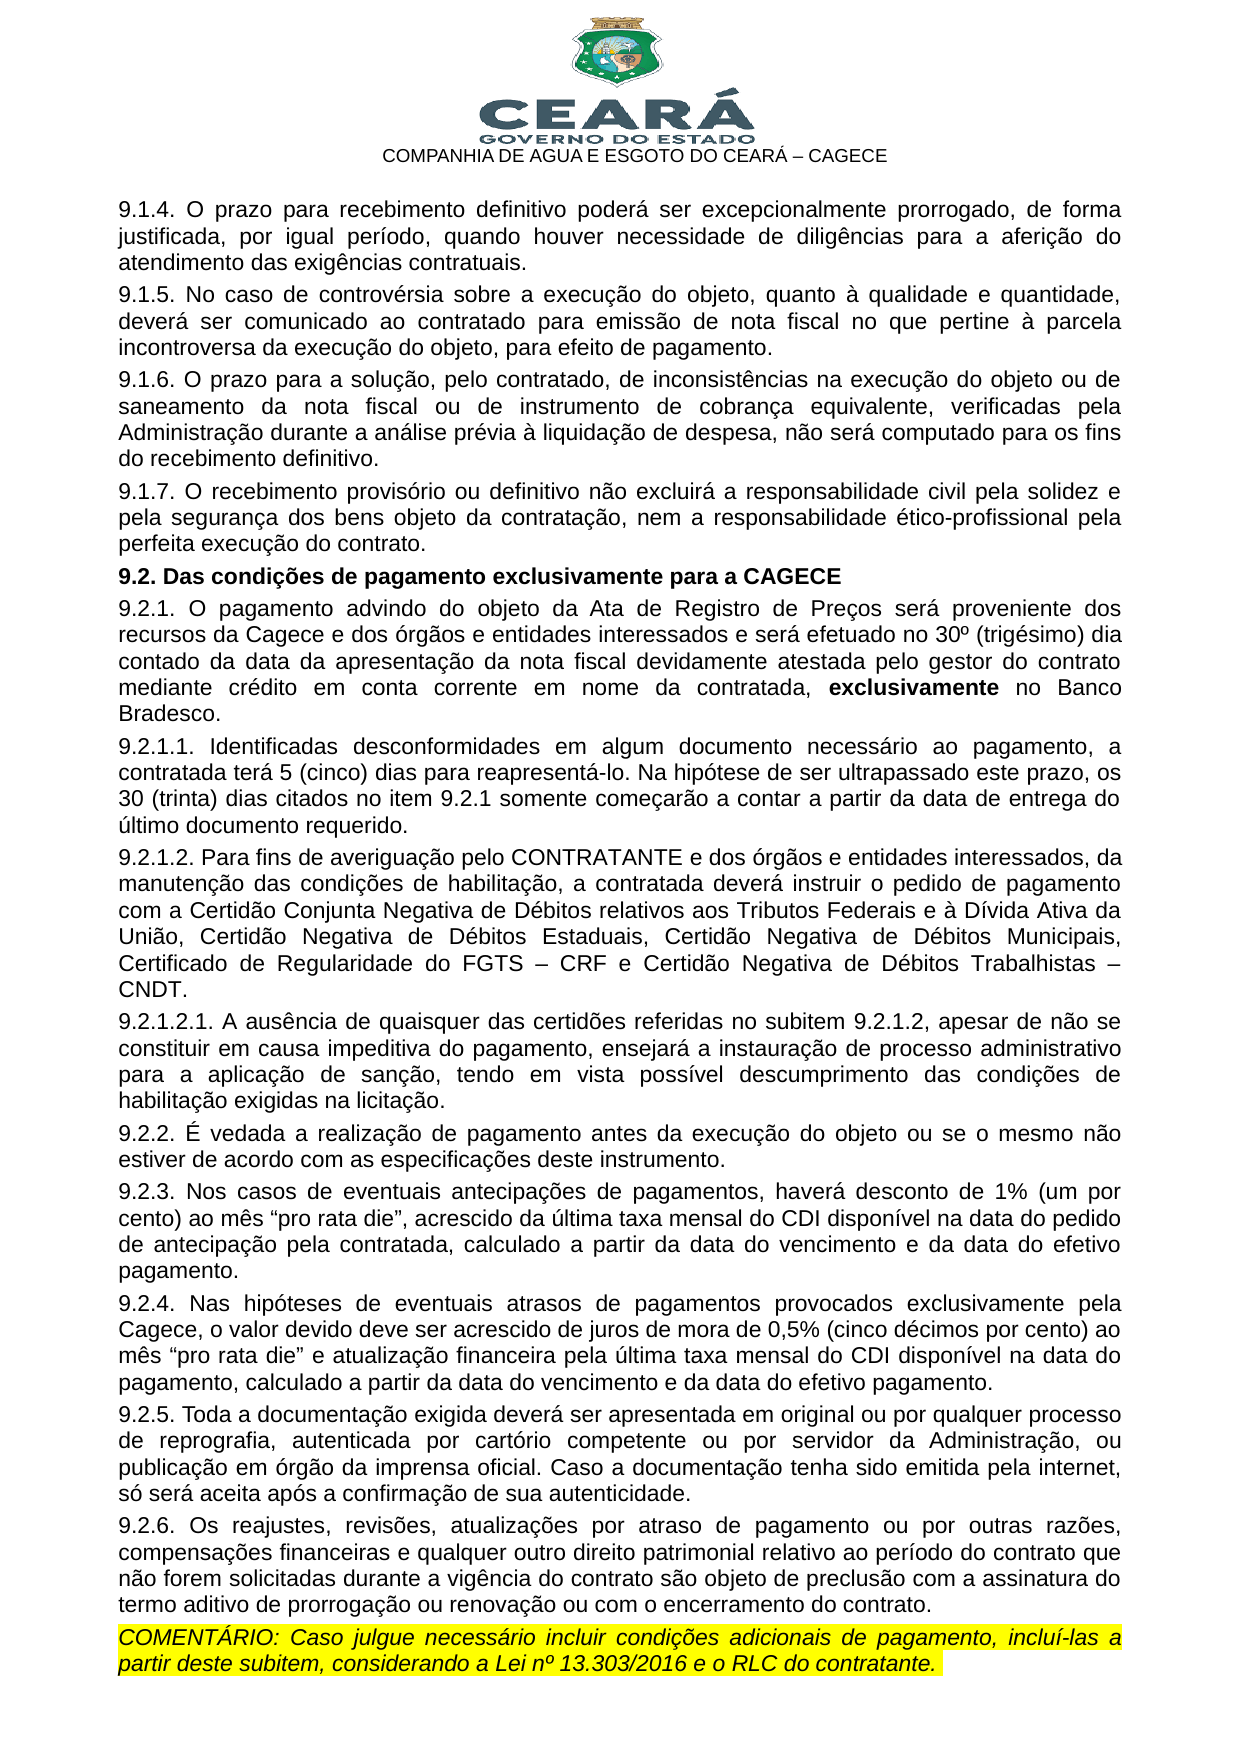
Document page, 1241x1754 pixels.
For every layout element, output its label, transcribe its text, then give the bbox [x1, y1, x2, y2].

text COMENTÁRIO: Caso julgue necessário incluir condições adicionais de pagamento, incluí-las a partir deste subitem, considerando a Lei nº 13.303/2016 e o RLC do contratante. [118, 1623, 1122, 1676]
text 9.2.4. Nas hipóteses de eventuais atrasos de pagamentos provocados exclusivamente pela Cagece, o valor devido deve ser acrescido de juros de mora de 0,5% (cinco décimos por cento) ao mês “pro rata die” e atualização financeira pela última taxa mensal do CDI disponível na data do pagamento, calculado a partir da data do vencimento e da data do efetivo pagamento. [118, 1289, 1122, 1395]
text 9.2.6. Os reajustes, revisões, atualizações por atraso de pagamento ou por outras razões, compensações financeiras e qualquer outro direito patrimonial relativo ao período do contrato que não forem solicitadas durante a vigência do contrato são objeto de preclusão com a assinatura do termo aditivo de prorrogação ou renovação ou com o encerramento do contrato. [118, 1512, 1122, 1618]
text 9.1.4. O prazo para recebimento definitivo poderá ser excepcionalmente prorrogado, de forma justificada, por igual período, quando houver necessidade de diligências para a aferição do atendimento das exigências contratuais. [118, 196, 1122, 275]
text 9.2.1.2. Para fins de averiguação pelo CONTRATANTE e dos órgãos e entidades interessados, da manutenção das condições de habilitação, a contratada deverá instruir o pedido de pagamento com a Certidão Conjunta Negativa de Débitos relativos aos Tributos Federais e à Dívida Ativa da União, Certidão Negativa de Débitos Estaduais, Certidão Negativa de Débitos Municipais, Certificado de Regularidade do FGTS – CRF e Certidão Negativa de Débitos Trabalhistas – CNDT. [118, 844, 1122, 1002]
text 9.2.5. Toda a documentação exigida deverá ser apresentada em original ou por qualquer processo de reprografia, autenticada por cartório competente ou por servidor da Administração, ou publicação em órgão da imprensa oficial. Caso a documentação tenha sido emitida pela internet, só será aceita após a confirmação de sua autenticidade. [118, 1401, 1122, 1506]
text 9.2.1.1. Identificadas desconformidades em algum documento necessário ao pagamento, a contratada terá 5 (cinco) dias para reapresentá-lo. Na hipótese de ser ultrapassado este prazo, os 30 (trinta) dias citados no item 9.2.1 somente começarão a contar a partir da data de entrega do último documento requerido. [118, 733, 1122, 838]
text 9.2.3. Nos casos de eventuais antecipações de pagamentos, haverá desconto de 1% (um por cento) ao mês “pro rata die”, acrescido da última taxa mensal do CDI disponível na data do pedido de antecipação pela contratada, calculado a partir da data do vencimento e da data do efetivo pagamento. [118, 1178, 1122, 1283]
text 9.2.1. O pagamento advindo do objeto da Ata de Registro de Preços será proveniente dos recursos da Cagece e dos órgãos e entidades interessados e será efetuado no 30º (trigésimo) dia contado da data da apresentação da nota fiscal devidamente atestada pelo gestor do contrato mediante crédito em conta corrente em nome da contratada, exclusivamente no Banco Bradesco. [118, 595, 1122, 727]
text 9.1.6. O prazo para a solução, pelo contratado, de inconsistências na execução do objeto ou de saneamento da nota fiscal ou de instrumento de cobrança equivalente, verificadas pela Administração durante a análise prévia à liquidação de despesa, não será computado para os fins do recebimento definitivo. [118, 366, 1122, 472]
text 9.2.2. É vedada a realização de pagamento antes da execução do objeto ou se o mesmo não estiver de acordo com as especificações deste instrumento. [118, 1119, 1122, 1172]
picture [453, 12, 782, 148]
text 9.1.7. O recebimento provisório ou definitivo não excluirá a responsabilidade civil pela solidez e pela segurança dos bens objeto da contratação, nem a responsabilidade ético-profissional pela perfeita execução do contrato. [118, 478, 1122, 557]
text 9.2. Das condições de pagamento exclusivamente para a CAGECE [118, 563, 1122, 589]
text 9.2.1.2.1. A ausência de quaisquer das certidões referidas no subitem 9.2.1.2, apesar de não se constituir em causa impeditiva do pagamento, ensejará a instauração de processo administrativo para a aplicação de sanção, tendo em vista possível descumprimento das condições de habilitação exigidas na licitação. [118, 1008, 1122, 1113]
text 9.1.5. No caso de controvérsia sobre a execução do objeto, quanto à qualidade e quantidade, deverá ser comunicado ao contratado para emissão de nota fiscal no que pertine à parcela incontroversa da execução do objeto, para efeito de pagamento. [118, 281, 1122, 360]
